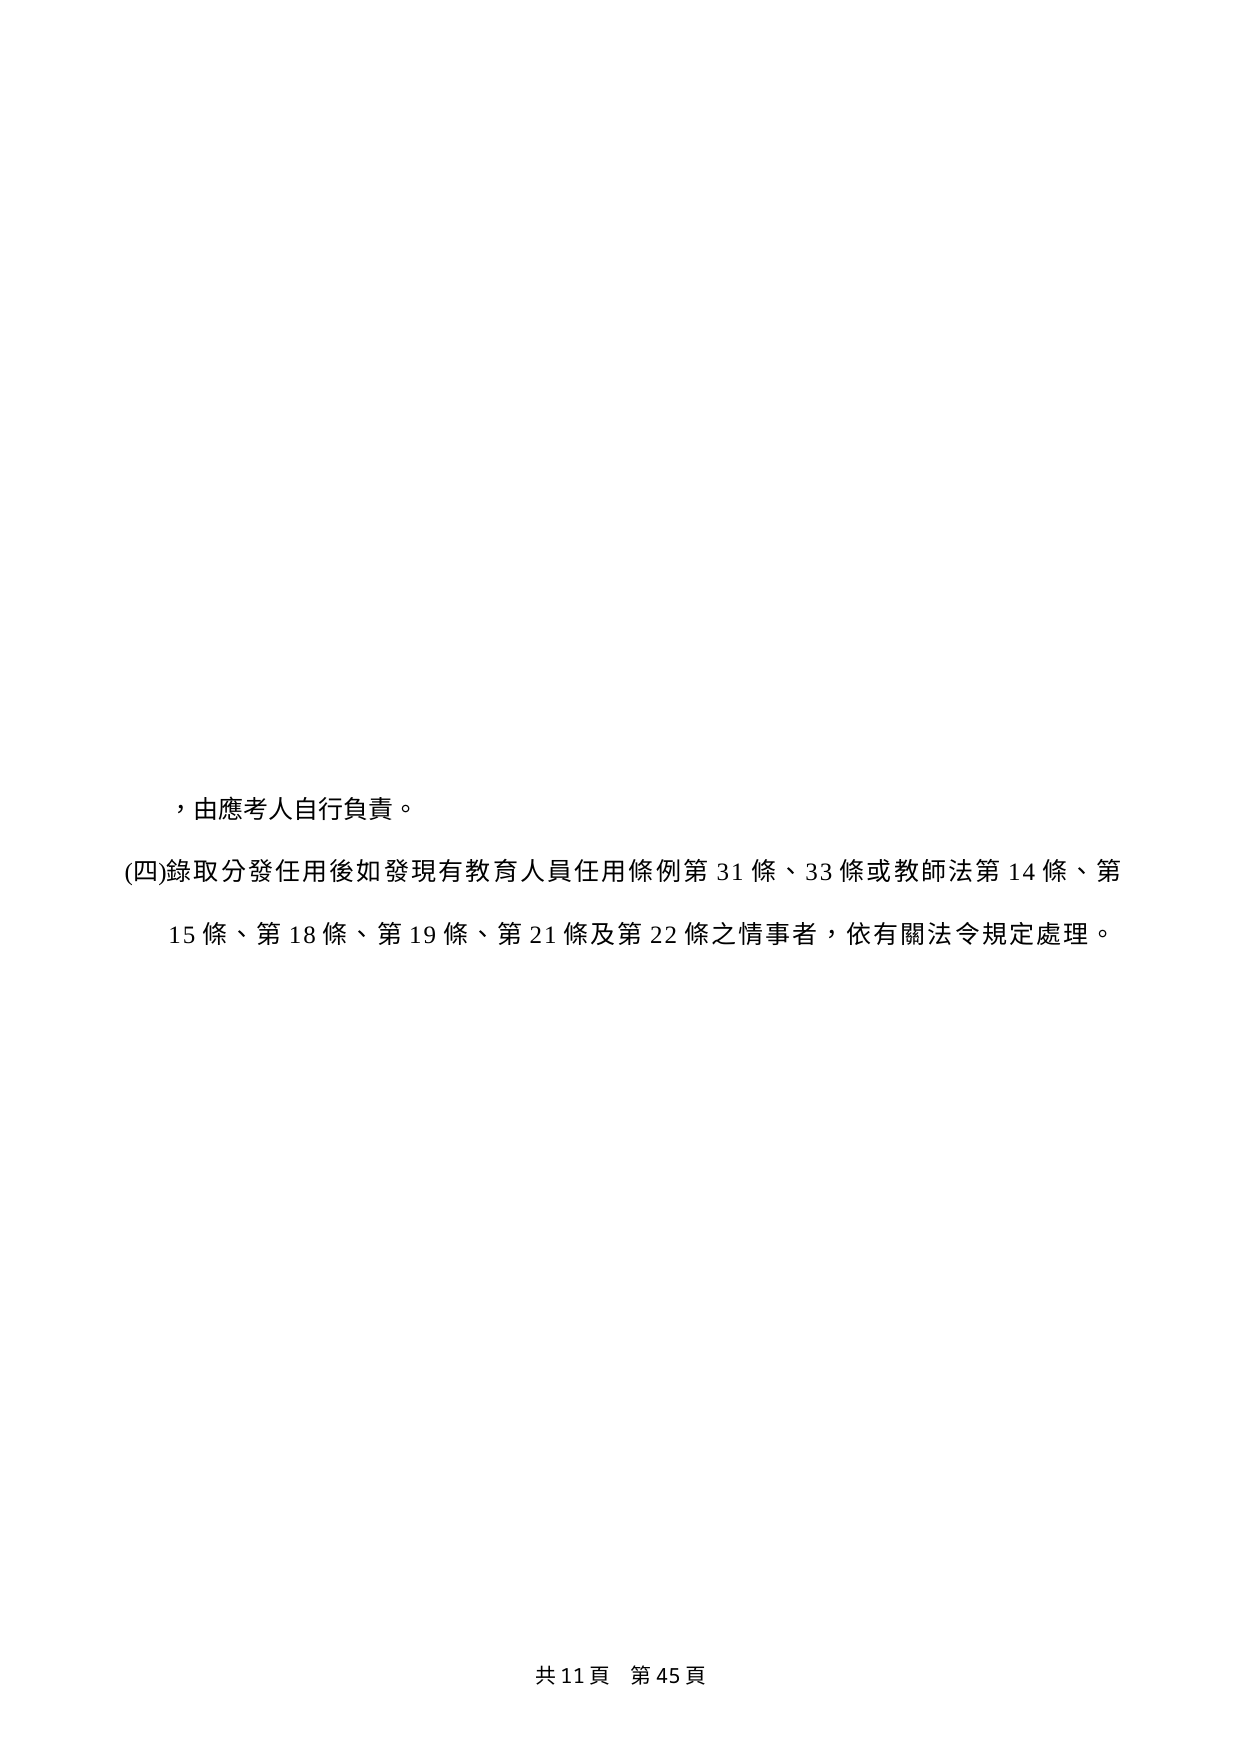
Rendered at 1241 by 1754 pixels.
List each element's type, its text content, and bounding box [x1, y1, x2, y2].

text (四)錄取分發任用後如發現有教育人員任用條例第31條、33條或教師法第14條、第15條、第18條、第19條、第21條及第22條之情事者，依有關法令規定處理。 [118, 828, 1122, 953]
text ，由應考人自行負責。 [118, 766, 1122, 828]
